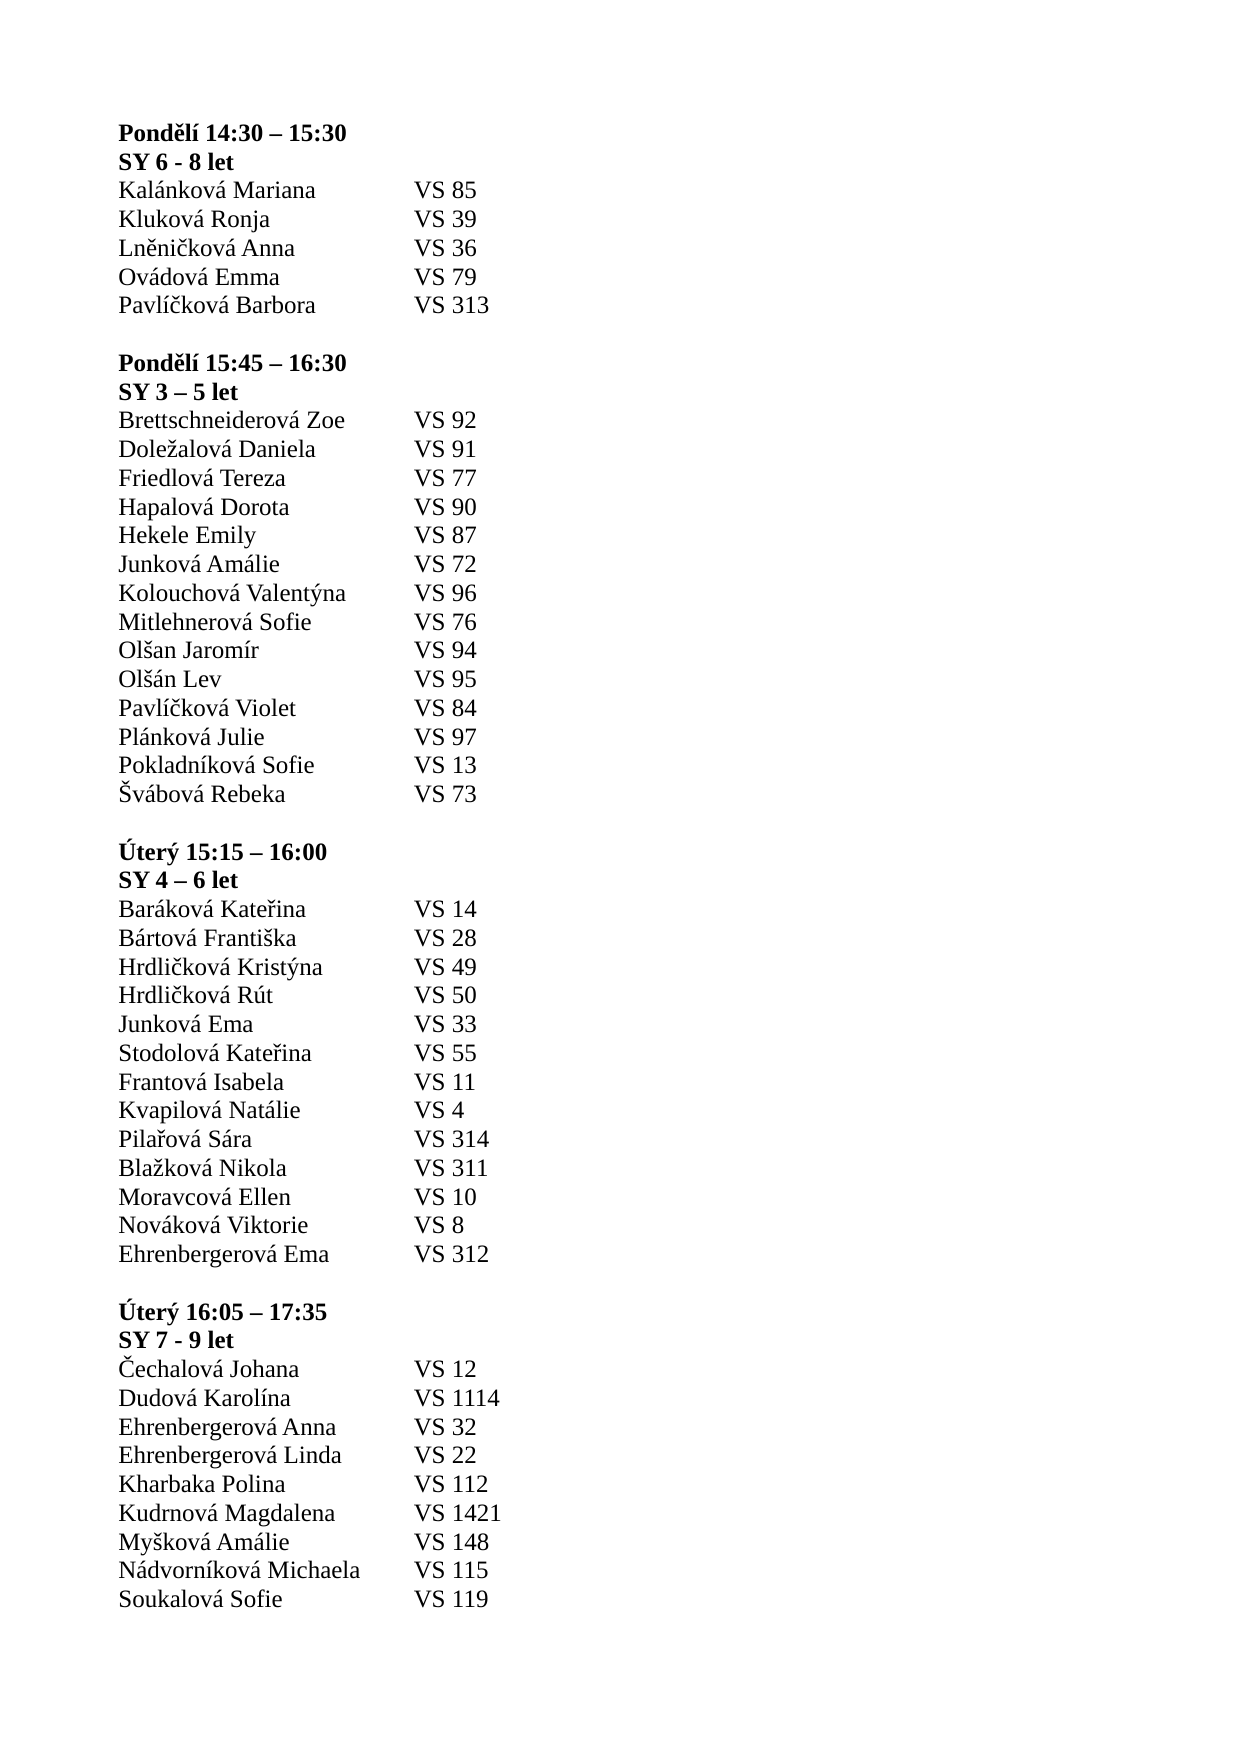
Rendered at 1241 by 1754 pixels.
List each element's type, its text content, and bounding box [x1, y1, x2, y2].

text Ovádová Emma VS 79 [118, 262, 1122, 291]
text Myšková Amálie VS 148 [118, 1527, 1122, 1556]
text Kharbaka Polina VS 112 [118, 1469, 1122, 1498]
text Čechalová Johana VS 12 [118, 1354, 1122, 1383]
text Olšan Jaromír VS 94 [118, 636, 1122, 664]
text Stodolová Kateřina VS 55 [118, 1038, 1122, 1067]
text Pavlíčková Barbora VS 313 [118, 291, 1122, 319]
text Friedlová Tereza VS 77 [118, 463, 1122, 492]
text Kalánková Mariana VS 85 [118, 176, 1122, 204]
text Brettschneiderová Zoe VS 92 [118, 406, 1122, 434]
text Hrdličková Kristýna VS 49 [118, 952, 1122, 981]
text Frantová Isabela VS 11 [118, 1067, 1122, 1096]
text Nádvorníková Michaela VS 115 [118, 1556, 1122, 1584]
text Pokladníková Sofie VS 13 [118, 751, 1122, 779]
text Dudová Karolína VS 1114 [118, 1383, 1122, 1412]
text Pilařová Sára VS 314 [118, 1124, 1122, 1153]
text Hrdličková Rút VS 50 [118, 981, 1122, 1009]
text Ehrenbergerová Linda VS 22 [118, 1441, 1122, 1469]
text Blažková Nikola VS 311 [118, 1153, 1122, 1182]
text Úterý 16:05 – 17:35 [118, 1297, 1122, 1326]
text Ehrenbergerová Anna VS 32 [118, 1412, 1122, 1441]
text SY 4 – 6 let [118, 866, 1122, 894]
text Kluková Ronja VS 39 [118, 204, 1122, 233]
text Ehrenbergerová Ema VS 312 [118, 1239, 1122, 1268]
text Bártová Františka VS 28 [118, 923, 1122, 952]
text Úterý 15:15 – 16:00 [118, 837, 1122, 866]
text Junková Amálie VS 72 [118, 549, 1122, 578]
text Kudrnová Magdalena VS 1421 [118, 1498, 1122, 1527]
text Soukalová Sofie VS 119 [118, 1584, 1122, 1613]
text Kolouchová Valentýna VS 96 [118, 578, 1122, 607]
text Junková Ema VS 33 [118, 1009, 1122, 1038]
text Pondělí 14:30 – 15:30 [118, 118, 1122, 147]
text Baráková Kateřina VS 14 [118, 894, 1122, 923]
text Hekele Emily VS 87 [118, 521, 1122, 549]
text Mitlehnerová Sofie VS 76 [118, 607, 1122, 636]
text SY 7 - 9 let [118, 1326, 1122, 1354]
text Doležalová Daniela VS 91 [118, 434, 1122, 463]
text Plánková Julie VS 97 [118, 722, 1122, 751]
text Kvapilová Natálie VS 4 [118, 1096, 1122, 1124]
text SY 3 – 5 let [118, 377, 1122, 406]
text Hapalová Dorota VS 90 [118, 492, 1122, 521]
text Pondělí 15:45 – 16:30 [118, 348, 1122, 377]
text Moravcová Ellen VS 10 [118, 1182, 1122, 1211]
text Pavlíčková Violet VS 84 [118, 693, 1122, 722]
text SY 6 - 8 let [118, 147, 1122, 176]
text Olšán Lev VS 95 [118, 664, 1122, 693]
text Lněničková Anna VS 36 [118, 233, 1122, 262]
text Švábová Rebeka VS 73 [118, 779, 1122, 808]
text Nováková Viktorie VS 8 [118, 1211, 1122, 1239]
